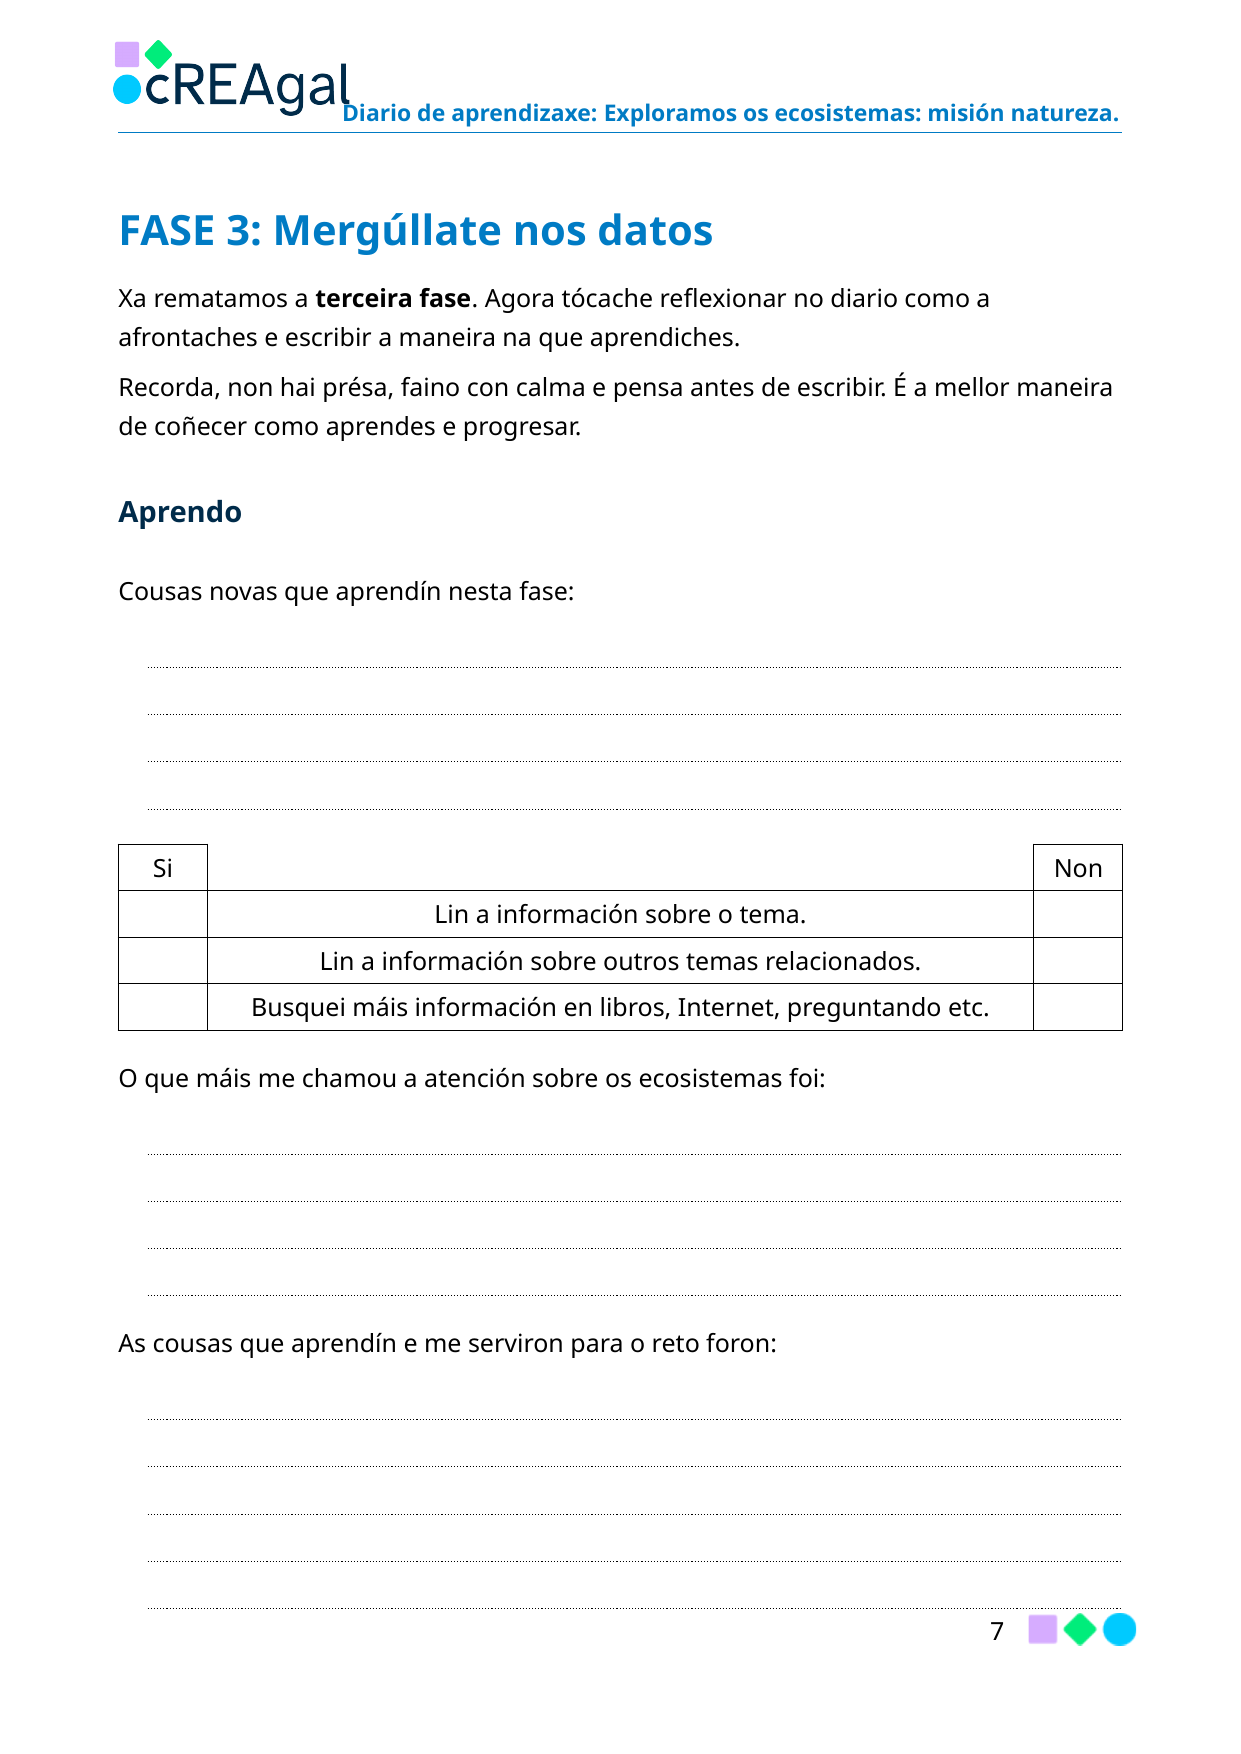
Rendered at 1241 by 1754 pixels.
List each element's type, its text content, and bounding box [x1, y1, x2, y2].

table_header Si [119, 845, 207, 890]
table_cell [148, 1154, 1122, 1201]
table_cell [148, 1248, 1122, 1295]
picture [1124, 1613, 1137, 1627]
table_cell [148, 1561, 1122, 1608]
table_header [148, 1106, 1122, 1153]
table_cell [148, 761, 1122, 808]
subtitle FASE 3: Mergúllate nos datos [118, 201, 1122, 257]
table_cell [1034, 938, 1122, 983]
table_header [208, 844, 1033, 890]
table_cell Busquei máis información en libros, Internet, preguntando etc. [208, 984, 1033, 1030]
text Recorda, non hai présa, faino con calma e pensa antes de escribir. É a mellor maneira de coñecer como aprendes e progresar. [118, 369, 1122, 442]
table_cell Lin a información sobre o tema. [208, 891, 1033, 937]
table_cell [119, 938, 207, 983]
text As cousas que aprendín e me serviron para o reto foron: [118, 1326, 1122, 1360]
table_cell [148, 1201, 1122, 1248]
table_cell [148, 1419, 1122, 1466]
table_cell Lin a información sobre outros temas relacionados. [208, 938, 1033, 983]
table_cell [148, 1514, 1122, 1561]
text O que máis me chamou a atención sobre os ecosistemas foi: [118, 1060, 1122, 1094]
table_cell [148, 714, 1122, 761]
table_cell [119, 891, 207, 937]
picture [1028, 1613, 1117, 1646]
table_cell [148, 1466, 1122, 1513]
table_cell [1034, 891, 1122, 937]
picture [113, 40, 350, 116]
subtitle Aprendo [118, 492, 1122, 531]
picture [1123, 1632, 1137, 1646]
table_cell [119, 984, 207, 1030]
table_header [148, 1372, 1122, 1419]
text Xa rematamos a terceira fase. Agora tócache reflexionar no diario como a afrontaches e escribir a maneira na que aprendiches. [118, 280, 1122, 354]
table_header Non [1034, 845, 1122, 890]
text Cousas novas que aprendín nesta fase: [118, 573, 1122, 607]
table_header [148, 619, 1122, 667]
table_cell [148, 667, 1122, 714]
table_cell [1034, 984, 1122, 1030]
